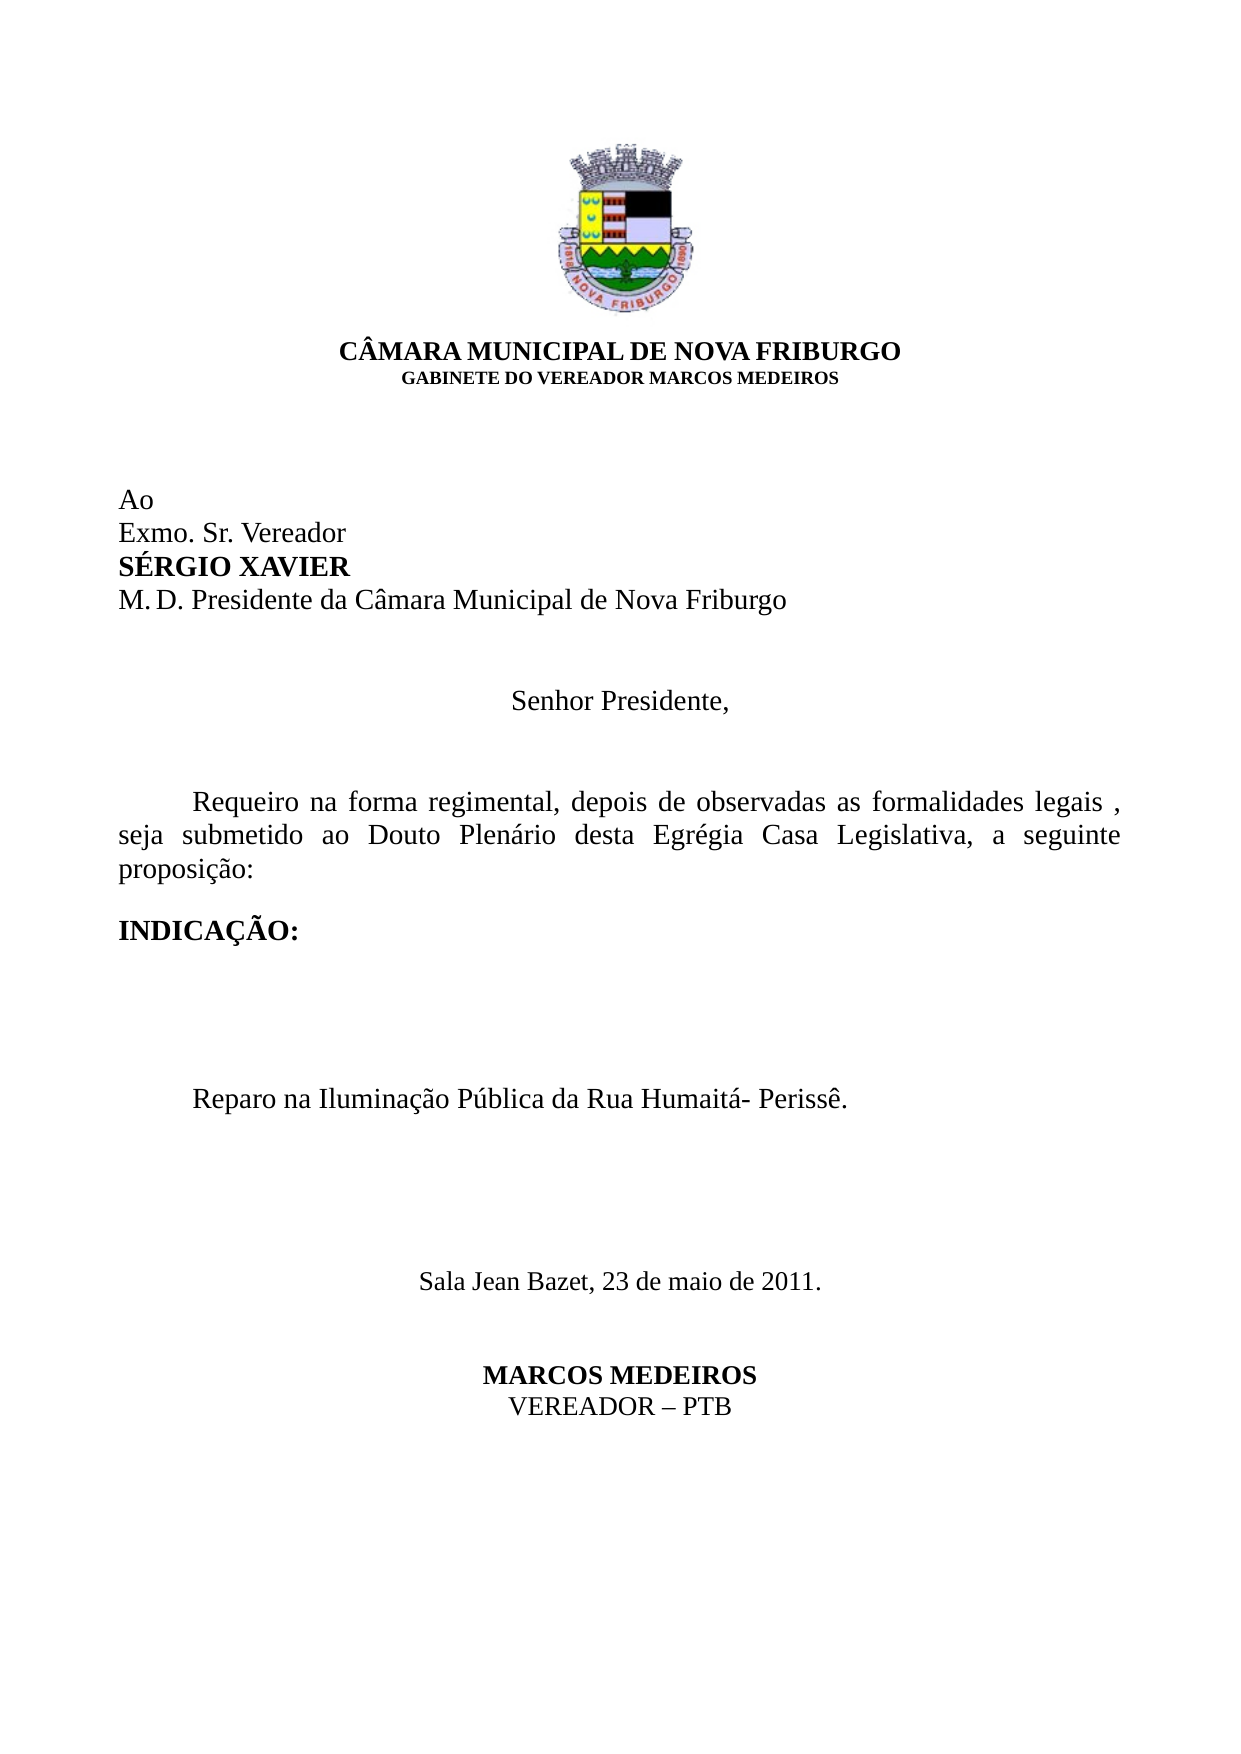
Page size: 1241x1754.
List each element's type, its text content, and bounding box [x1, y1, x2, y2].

text Senhor Presidente, [118, 683, 1122, 717]
text Requeiro na forma regimental, depois de observadas as formalidades legais , seja submetido ao Douto Plenário desta Egrégia Casa Legislativa, a seguinte proposição: [118, 784, 1122, 884]
list D. Presidente da Câmara Municipal de Nova Friburgo [118, 582, 1122, 616]
text GABINETE DO VEREADOR MARCOS MEDEIROS [118, 367, 1122, 388]
picture [537, 127, 703, 327]
text MARCOS MEDEIROS [118, 1359, 1122, 1390]
text Exmo. Sr. Vereador [118, 515, 1122, 549]
text INDICAÇÃO: [118, 913, 1122, 947]
text Sala Jean Bazet, 23 de maio de 2011. [118, 1265, 1122, 1297]
text VEREADOR – PTB [118, 1390, 1122, 1421]
text CÂMARA MUNICIPAL DE NOVA FRIBURGO [118, 335, 1122, 367]
text Reparo na Iluminação Pública da Rua Humaitá- Perissê. [118, 1081, 1122, 1114]
text SÉRGIO XAVIER [118, 549, 1122, 582]
text Ao [118, 482, 1122, 515]
